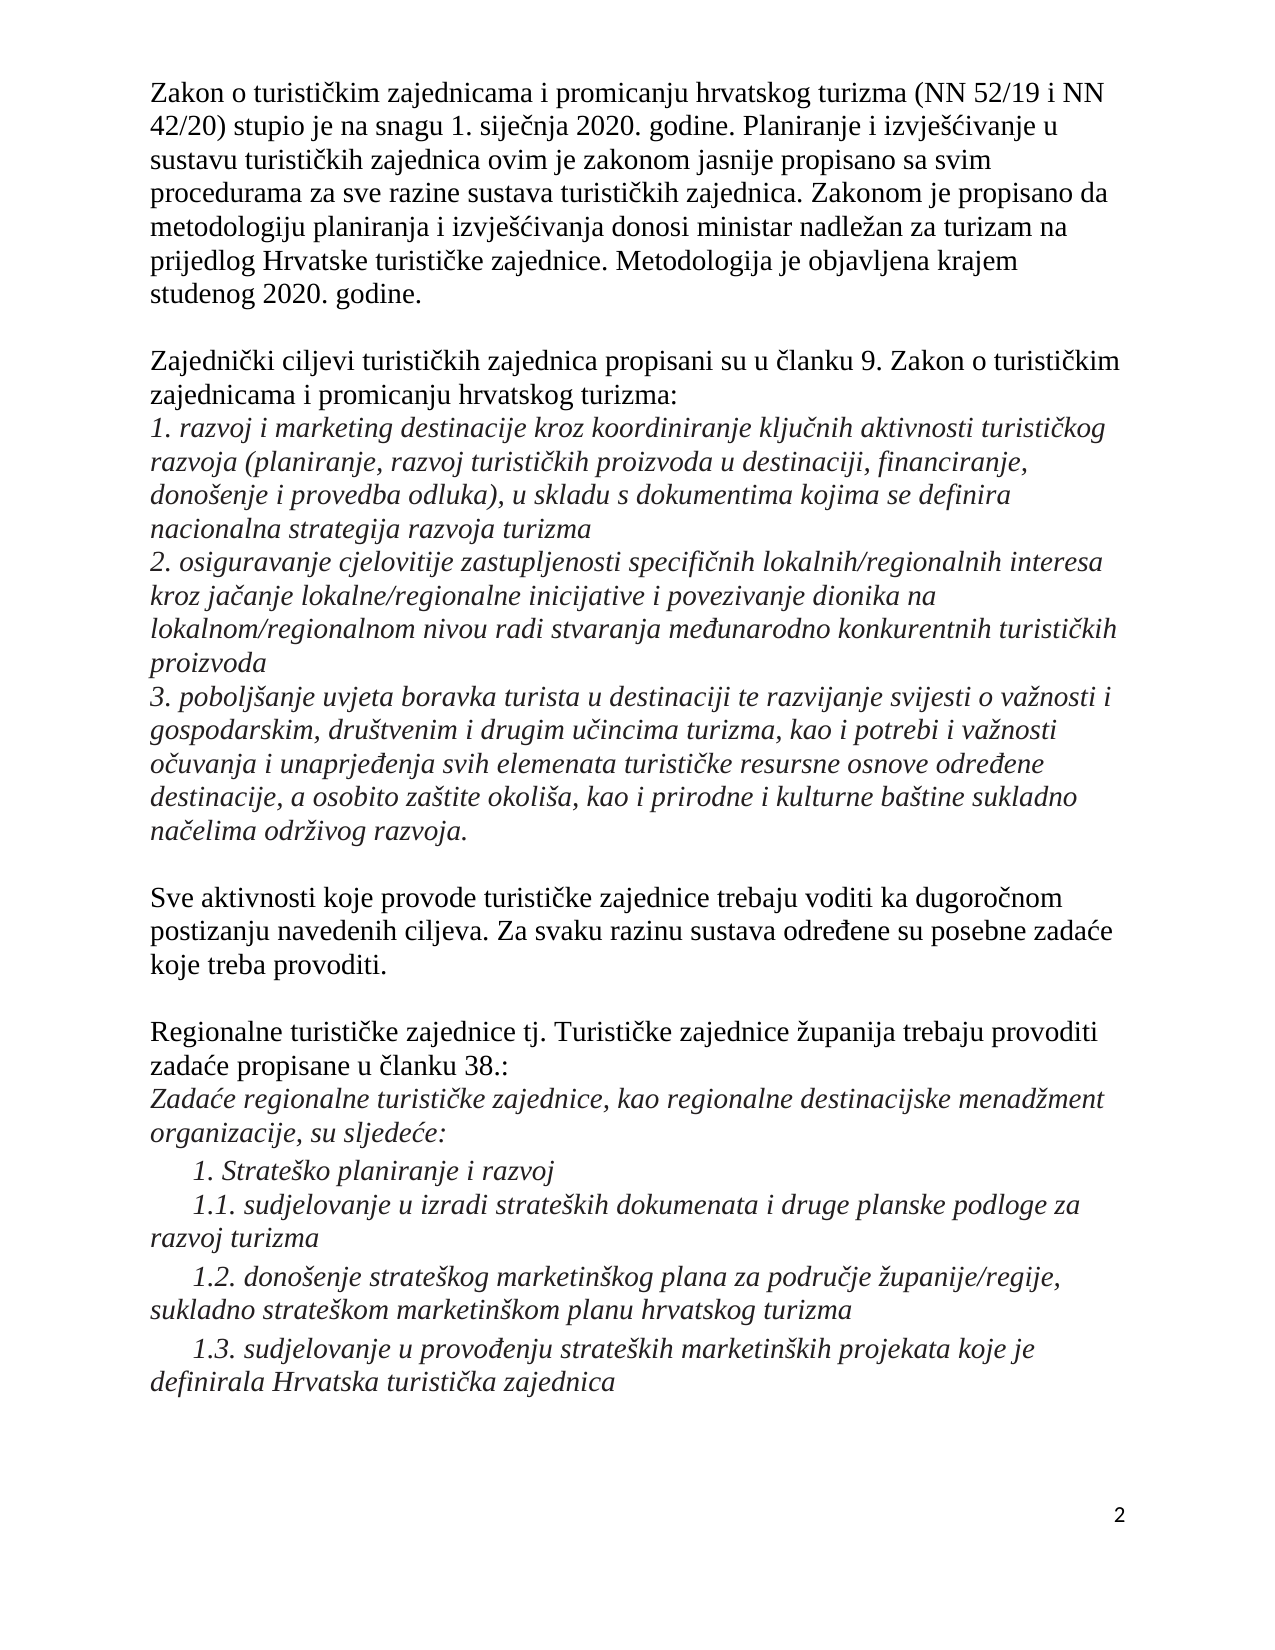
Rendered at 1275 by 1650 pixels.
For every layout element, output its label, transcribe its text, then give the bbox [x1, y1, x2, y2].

text Zajednički ciljevi turističkih zajednica propisani su u članku 9. Zakon o turističkim zajednicama i promicanju hrvatskog turizma: [150, 343, 1125, 410]
text 1.2. donošenje strateškog marketinškog plana za područje županije/regije, sukladno strateškom marketinškom planu hrvatskog turizma [150, 1259, 1125, 1326]
text 1. razvoj i marketing destinacije kroz koordiniranje ključnih aktivnosti turističkog razvoja (planiranje, razvoj turističkih proizvoda u destinaciji, financiranje, donošenje i provedba odluka), u skladu s dokumentima kojima se definira nacionalna strategija razvoja turizma [150, 410, 1125, 544]
text 1.3. sudjelovanje u provođenju strateških marketinških projekata koje je definirala Hrvatska turistička zajednica [150, 1331, 1125, 1398]
text Zakon o turističkim zajednicama i promicanju hrvatskog turizma (NN 52/19 i NN 42/20) stupio je na snagu 1. siječnja 2020. godine. Planiranje i izvješćivanje u sustavu turističkih zajednica ovim je zakonom jasnije propisano sa svim procedurama za sve razine sustava turističkih zajednica. Zakonom je propisano da metodologiju planiranja i izvješćivanja donosi ministar nadležan za turizam na prijedlog Hrvatske turističke zajednice. Metodologija je objavljena krajem studenog 2020. godine. [150, 75, 1125, 310]
text 2. osiguravanje cjelovitije zastupljenosti specifičnih lokalnih/regionalnih interesa kroz jačanje lokalne/regionalne inicijative i povezivanje dionika na lokalnom/regionalnom nivou radi stvaranja međunarodno konkurentnih turističkih proizvoda [150, 544, 1125, 679]
text Zadaće regionalne turističke zajednice, kao regionalne destinacijske menadžment organizacije, su sljedeće: [150, 1081, 1125, 1148]
text Sve aktivnosti koje provode turističke zajednice trebaju voditi ka dugoročnom postizanju navedenih ciljeva. Za svaku razinu sustava određene su posebne zadaće koje treba provoditi. [150, 880, 1125, 981]
text Regionalne turističke zajednice tj. Turističke zajednice županija trebaju provoditi zadaće propisane u članku 38.: [150, 1014, 1125, 1081]
text 3. poboljšanje uvjeta boravka turista u destinaciji te razvijanje svijesti o važnosti i gospodarskim, društvenim i drugim učincima turizma, kao i potrebi i važnosti očuvanja i unaprjeđenja svih elemenata turističke resursne osnove određene destinacije, a osobito zaštite okoliša, kao i prirodne i kulturne baštine sukladno načelima održivog razvoja. [150, 679, 1125, 846]
text 1. Strateško planiranje i razvoj [150, 1153, 1125, 1187]
text 1.1. sudjelovanje u izradi strateških dokumenata i druge planske podloge za razvoj turizma [150, 1187, 1125, 1254]
